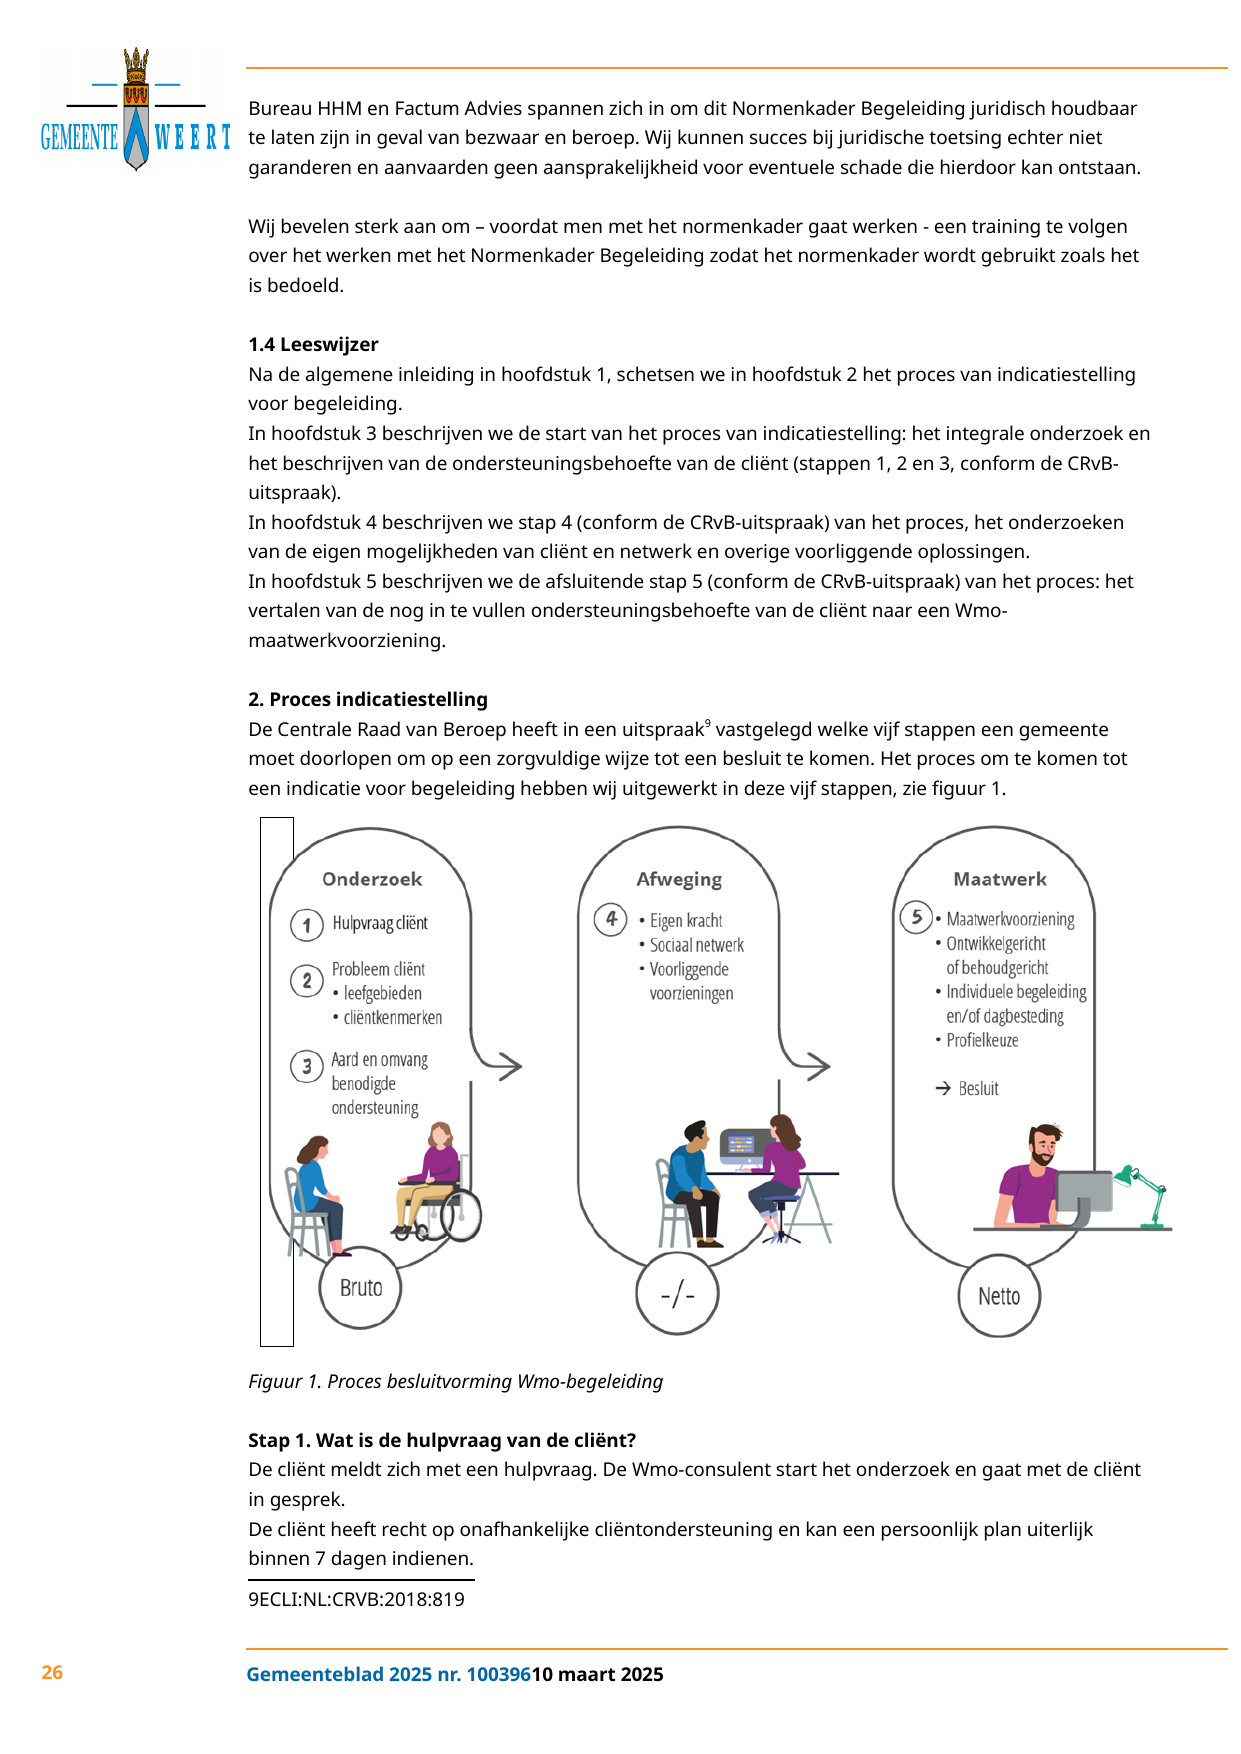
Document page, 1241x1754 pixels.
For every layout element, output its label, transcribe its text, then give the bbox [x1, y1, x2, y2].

text Wij bevelen sterk aan om – voordat men met het normenkader gaat werken - een training te volgen over het werken met het Normenkader Begeleiding zodat het normenkader wordt gebruikt zoals het is bedoeld. [248, 213, 1152, 298]
text Figuur 1. Proces besluitvorming Wmo-begeleiding [248, 1368, 1152, 1394]
text Bureau HHM en Factum Advies spannen zich in om dit Normenkader Begeleiding juridisch houdbaar te laten zijn in geval van bezwaar en beroep. Wij kunnen succes bij juridische toetsing echter niet garanderen en aanvaarden geen aansprakelijkheid voor eventuele schade die hierdoor kan ontstaan. [248, 95, 1152, 180]
picture [41, 47, 231, 172]
text 2. Proces indicatiestelling [248, 686, 1152, 712]
text Na de algemene inleiding in hoofdstuk 1, schetsen we in hoofdstuk 2 het proces van indicatiestelling voor begeleiding. [248, 361, 1152, 416]
text De cliënt heeft recht op onafhankelijke cliëntondersteuning en kan een persoonlijk plan uiterlijk binnen 7 dagen indienen. [248, 1516, 1152, 1571]
picture [268, 825, 1173, 1338]
text ECLI:NL:CRVB:2018:819 [248, 1586, 1152, 1612]
text De Centrale Raad van Beroep heeft in een uitspraak vastgelegd welke vijf stappen een gemeente moet doorlopen om op een zorgvuldige wijze tot een besluit te komen. Het proces om te komen tot een indicatie voor begeleiding hebben wij uitgewerkt in deze vijf stappen, zie figuur 1. [248, 716, 1152, 801]
text In hoofdstuk 3 beschrijven we de start van het proces van indicatiestelling: het integrale onderzoek en het beschrijven van de ondersteuningsbehoefte van de cliënt (stappen 1, 2 en 3, conform de CRvB-uitspraak). [248, 420, 1152, 505]
text In hoofdstuk 4 beschrijven we stap 4 (conform de CRvB-uitspraak) van het proces, het onderzoeken van de eigen mogelijkheden van cliënt en netwerk en overige voorliggende oplossingen. [248, 509, 1152, 564]
text 1.4 Leeswijzer [248, 331, 1152, 357]
text De cliënt meldt zich met een hulpvraag. De Wmo-consulent start het onderzoek en gaat met de cliënt in gesprek. [248, 1457, 1152, 1512]
text In hoofdstuk 5 beschrijven we de afsluitende stap 5 (conform de CRvB-uitspraak) van het proces: het vertalen van de nog in te vullen ondersteuningsbehoefte van de cliënt naar een Wmo-maatwerkvoorziening. [248, 568, 1152, 653]
text Stap 1. Wat is de hulpvraag van de cliënt? [248, 1427, 1152, 1453]
